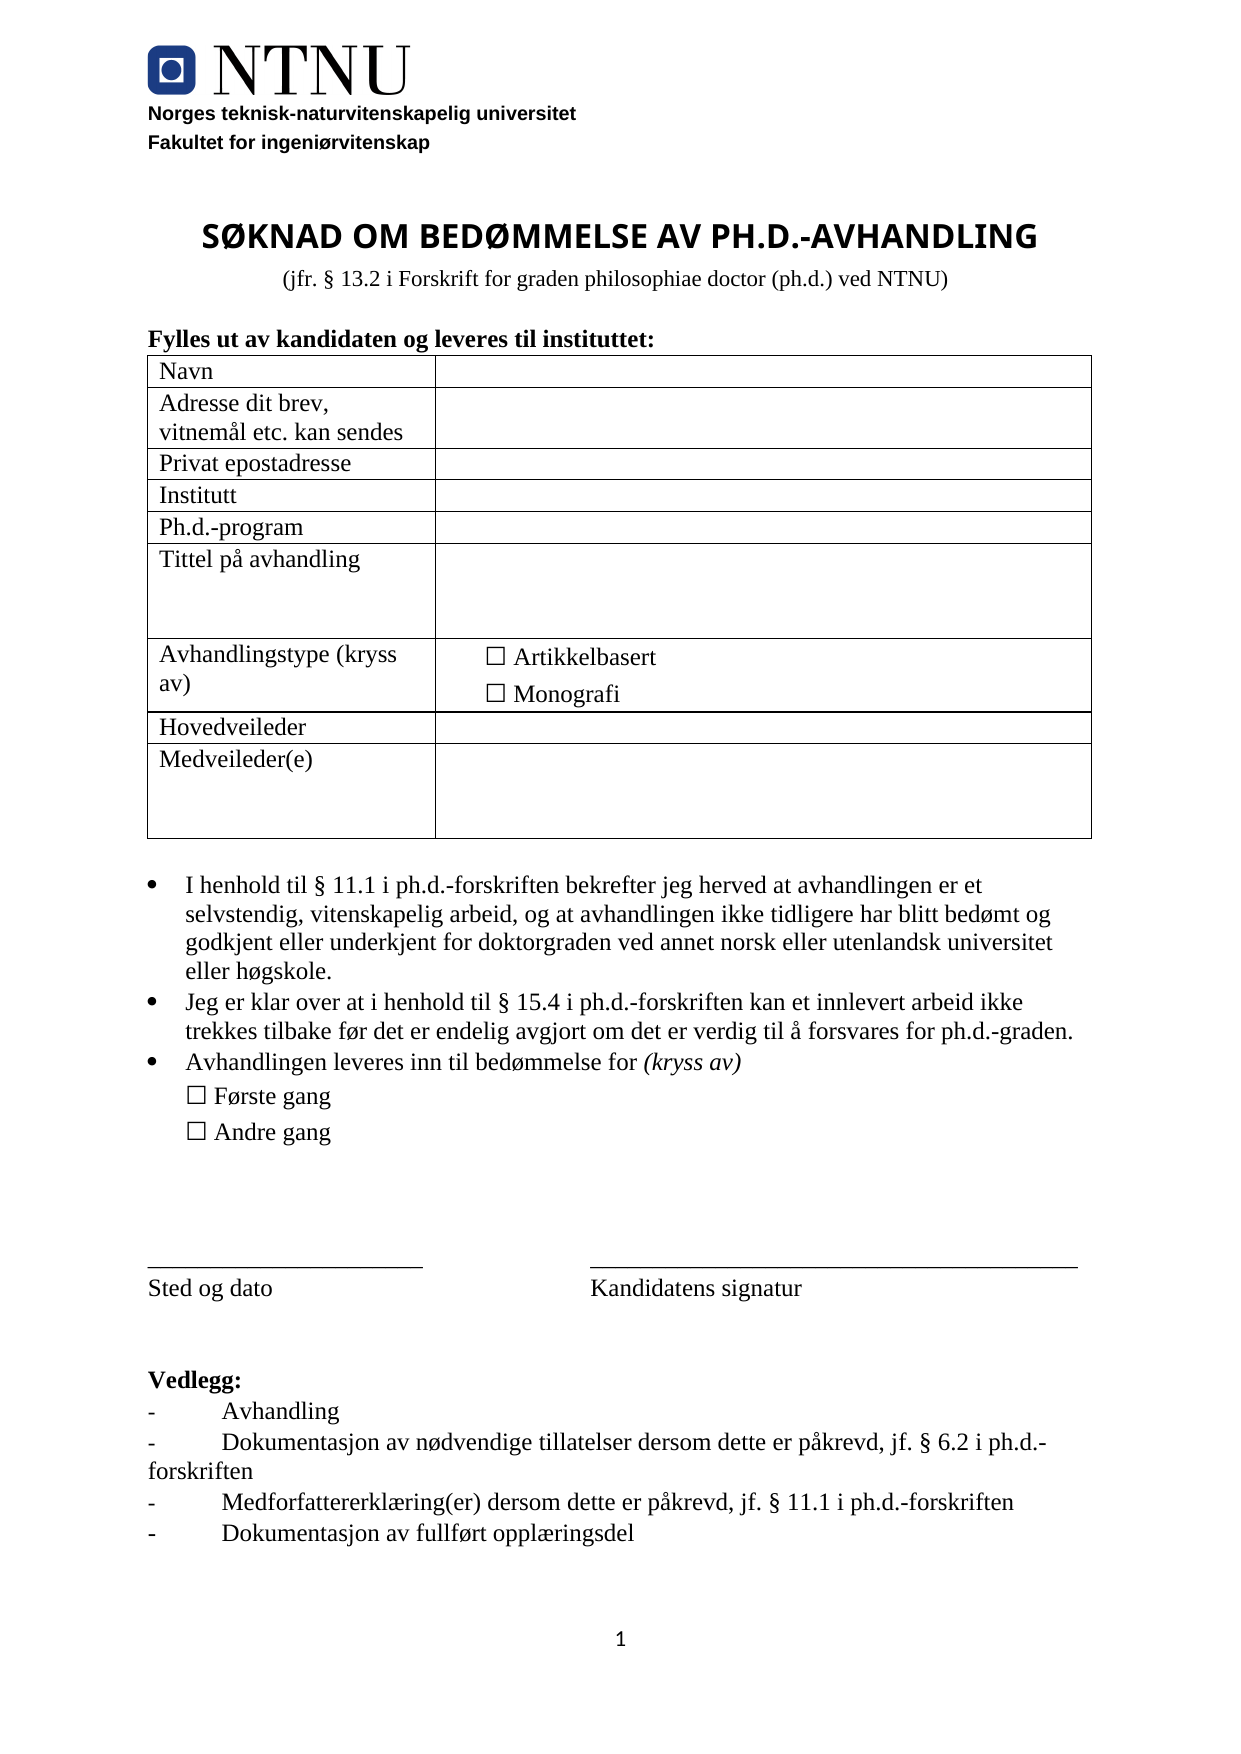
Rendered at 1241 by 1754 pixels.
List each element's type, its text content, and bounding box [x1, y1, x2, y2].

list Avhandlingen leveres inn til bedømmelse for (kryss av) [148, 1047, 1093, 1075]
table_cell ☐ Artikkelbasert ☐ Monografi [436, 639, 1091, 711]
table_cell Privat epostadresse [148, 449, 435, 479]
list Medforfattererklæring(er) dersom dette er påkrevd, jf. § 11.1 i ph.d.-forskriften [148, 1487, 1084, 1516]
table_cell [436, 512, 1091, 543]
subtitle SØKNAD OM BEDØMMELSE AV PH.D.-AVHANDLING [148, 213, 1093, 258]
table_header [436, 356, 1091, 387]
list Jeg er klar over at i henhold til § 15.4 i ph.d.-forskriften kan et innlevert arbeid ikke trekkes tilbake før det er endelig avgjort om det er verdig til å forsvares for ph.d.-graden. [148, 987, 1093, 1044]
table_cell [436, 449, 1091, 479]
table_cell Medveileder(e) [148, 744, 435, 838]
text ☐ Første gang [185, 1077, 1084, 1112]
list Avhandling [148, 1396, 1084, 1425]
list Dokumentasjon av nødvendige tillatelser dersom dette er påkrevd, jf. § 6.2 i ph.d.-forskriften [148, 1427, 1084, 1485]
list Dokumentasjon av fullført opplæringsdel [148, 1518, 1084, 1546]
table_cell Hovedveileder [148, 713, 435, 743]
list I henhold til § 11.1 i ph.d.-forskriften bekrefter jeg herved at avhandlingen er et selvstendig, vitenskapelig arbeid, og at avhandlingen ikke tidligere har blitt bedømt og godkjent eller underkjent for doktorgraden ved annet norsk eller utenlandsk universitet eller høgskole. [148, 870, 1093, 985]
text Fylles ut av kandidaten og leveres til instituttet: [148, 324, 1084, 353]
text ☐ Andre gang [185, 1114, 1084, 1148]
table_cell [436, 713, 1091, 743]
text Vedlegg: [148, 1366, 1084, 1394]
table_cell Ph.d.-program [148, 512, 435, 543]
text (jfr. § 13.2 i Forskrift for graden philosophiae doctor (ph.d.) ved NTNU) [148, 265, 1084, 291]
table_cell [436, 544, 1091, 638]
table_header Navn [148, 356, 435, 387]
table_cell [436, 480, 1091, 511]
table_cell [436, 744, 1091, 838]
text Sted og dato Kandidatens signatur [148, 1273, 1084, 1302]
table_cell Tittel på avhandling [148, 544, 435, 638]
table_cell Adresse dit brev, vitnemål etc. kan sendes [148, 388, 435, 447]
table_cell Avhandlingstype (kryss av) [148, 639, 435, 711]
text ______________________ _______________________________________ [148, 1242, 1084, 1271]
table_cell Institutt [148, 480, 435, 511]
table_cell [436, 388, 1091, 447]
